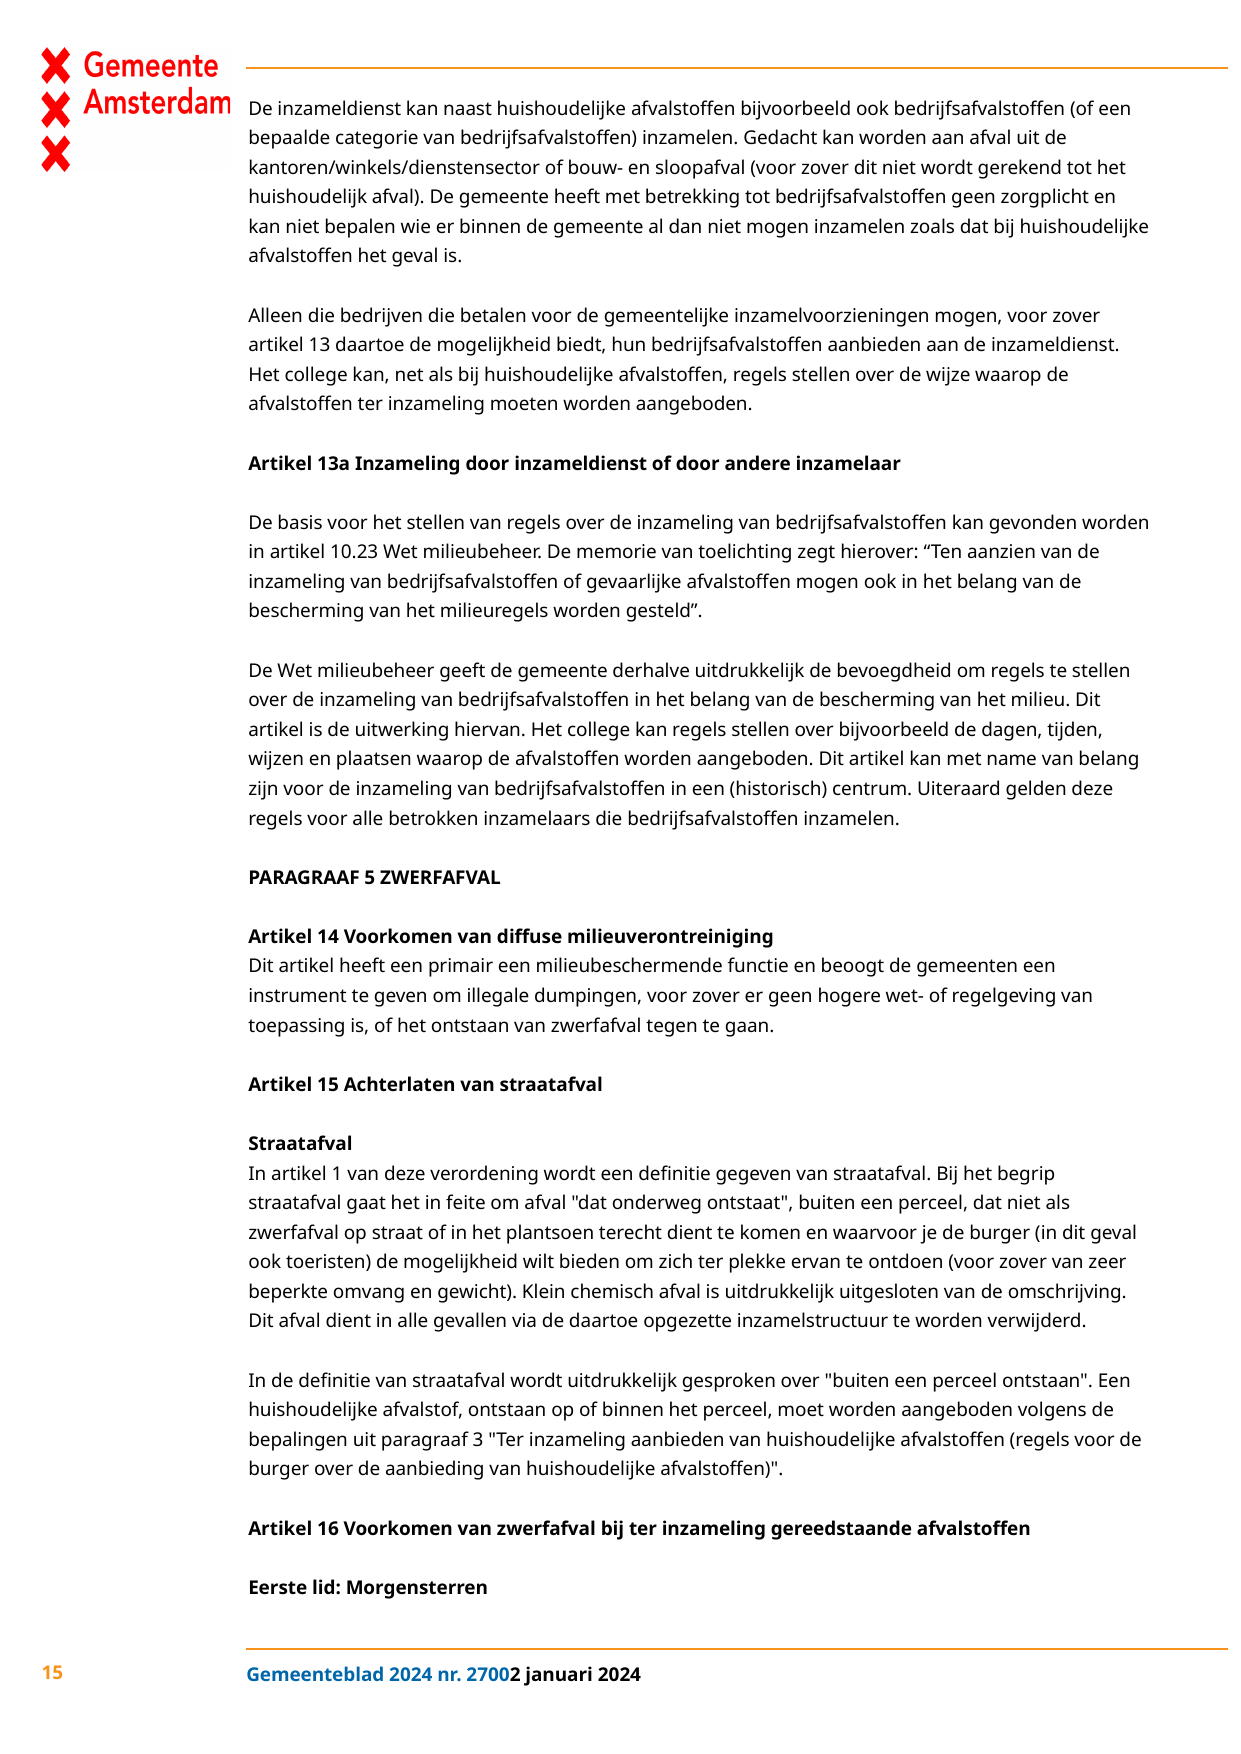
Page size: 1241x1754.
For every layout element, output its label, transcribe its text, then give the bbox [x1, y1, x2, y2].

text In de definitie van straatafval wordt uitdrukkelijk gesproken over "buiten een perceel ontstaan". Een huishoudelijke afvalstof, ontstaan op of binnen het perceel, moet worden aangeboden volgens de bepalingen uit paragraaf 3 "Ter inzameling aanbieden van huishoudelijke afvalstoffen (regels voor de burger over de aanbieding van huishoudelijke afvalstoffen)". [248, 1367, 1152, 1481]
text De inzameldienst kan naast huishoudelijke afvalstoffen bijvoorbeeld ook bedrijfsafvalstoffen (of een bepaalde categorie van bedrijfsafvalstoffen) inzamelen. Gedacht kan worden aan afval uit de kantoren/winkels/dienstensector of bouw- en sloopafval (voor zover dit niet wordt gerekend tot het huishoudelijk afval). De gemeente heeft met betrekking tot bedrijfsafvalstoffen geen zorgplicht en kan niet bepalen wie er binnen de gemeente al dan niet mogen inzamelen zoals dat bij huishoudelijke afvalstoffen het geval is. [248, 95, 1152, 268]
text De basis voor het stellen van regels over de inzameling van bedrijfsafvalstoffen kan gevonden worden in artikel 10.23 Wet milieubeheer. De memorie van toelichting zegt hierover: “Ten aanzien van de inzameling van bedrijfsafvalstoffen of gevaarlijke afvalstoffen mogen ook in het belang van de bescherming van het milieuregels worden gesteld”. [248, 509, 1152, 623]
text Artikel 14 Voorkomen van diffuse milieuverontreiniging [248, 923, 1152, 949]
text De Wet milieubeheer geeft de gemeente derhalve uitdrukkelijk de bevoegdheid om regels te stellen over de inzameling van bedrijfsafvalstoffen in het belang van de bescherming van het milieu. Dit artikel is de uitwerking hiervan. Het college kan regels stellen over bijvoorbeeld de dagen, tijden, wijzen en plaatsen waarop de afvalstoffen worden aangeboden. Dit artikel kan met name van belang zijn voor de inzameling van bedrijfsafvalstoffen in een (historisch) centrum. Uiteraard gelden deze regels voor alle betrokken inzamelaars die bedrijfsafvalstoffen inzamelen. [248, 657, 1152, 831]
text Straatafval [248, 1130, 1152, 1156]
text Artikel 13a Inzameling door inzameldienst of door andere inzamelaar [248, 450, 1152, 476]
text Artikel 16 Voorkomen van zwerfafval bij ter inzameling gereedstaande afvalstoffen [248, 1515, 1152, 1541]
text In artikel 1 van deze verordening wordt een definitie gegeven van straatafval. Bij het begrip straatafval gaat het in feite om afval "dat onderweg ontstaat", buiten een perceel, dat niet als zwerfafval op straat of in het plantsoen terecht dient te komen en waarvoor je de burger (in dit geval ook toeristen) de mogelijkheid wilt bieden om zich ter plekke ervan te ontdoen (voor zover van zeer beperkte omvang en gewicht). Klein chemisch afval is uitdrukkelijk uitgesloten van de omschrijving. Dit afval dient in alle gevallen via de daartoe opgezette inzamelstructuur te worden verwijderd. [248, 1160, 1152, 1333]
text Alleen die bedrijven die betalen voor de gemeentelijke inzamelvoorzieningen mogen, voor zover artikel 13 daartoe de mogelijkheid biedt, hun bedrijfsafvalstoffen aanbieden aan de inzameldienst. Het college kan, net als bij huishoudelijke afvalstoffen, regels stellen over de wijze waarop de afvalstoffen ter inzameling moeten worden aangeboden. [248, 302, 1152, 416]
text PARAGRAAF 5 ZWERFAFVAL [248, 864, 1152, 890]
text Dit artikel heeft een primair een milieubeschermende functie en beoogt de gemeenten een instrument te geven om illegale dumpingen, voor zover er geen hogere wet- of regelgeving van toepassing is, of het ontstaan van zwerfafval tegen te gaan. [248, 953, 1152, 1038]
text Eerste lid: Morgensterren [248, 1574, 1152, 1600]
text Artikel 15 Achterlaten van straatafval [248, 1071, 1152, 1097]
picture [41, 47, 231, 172]
